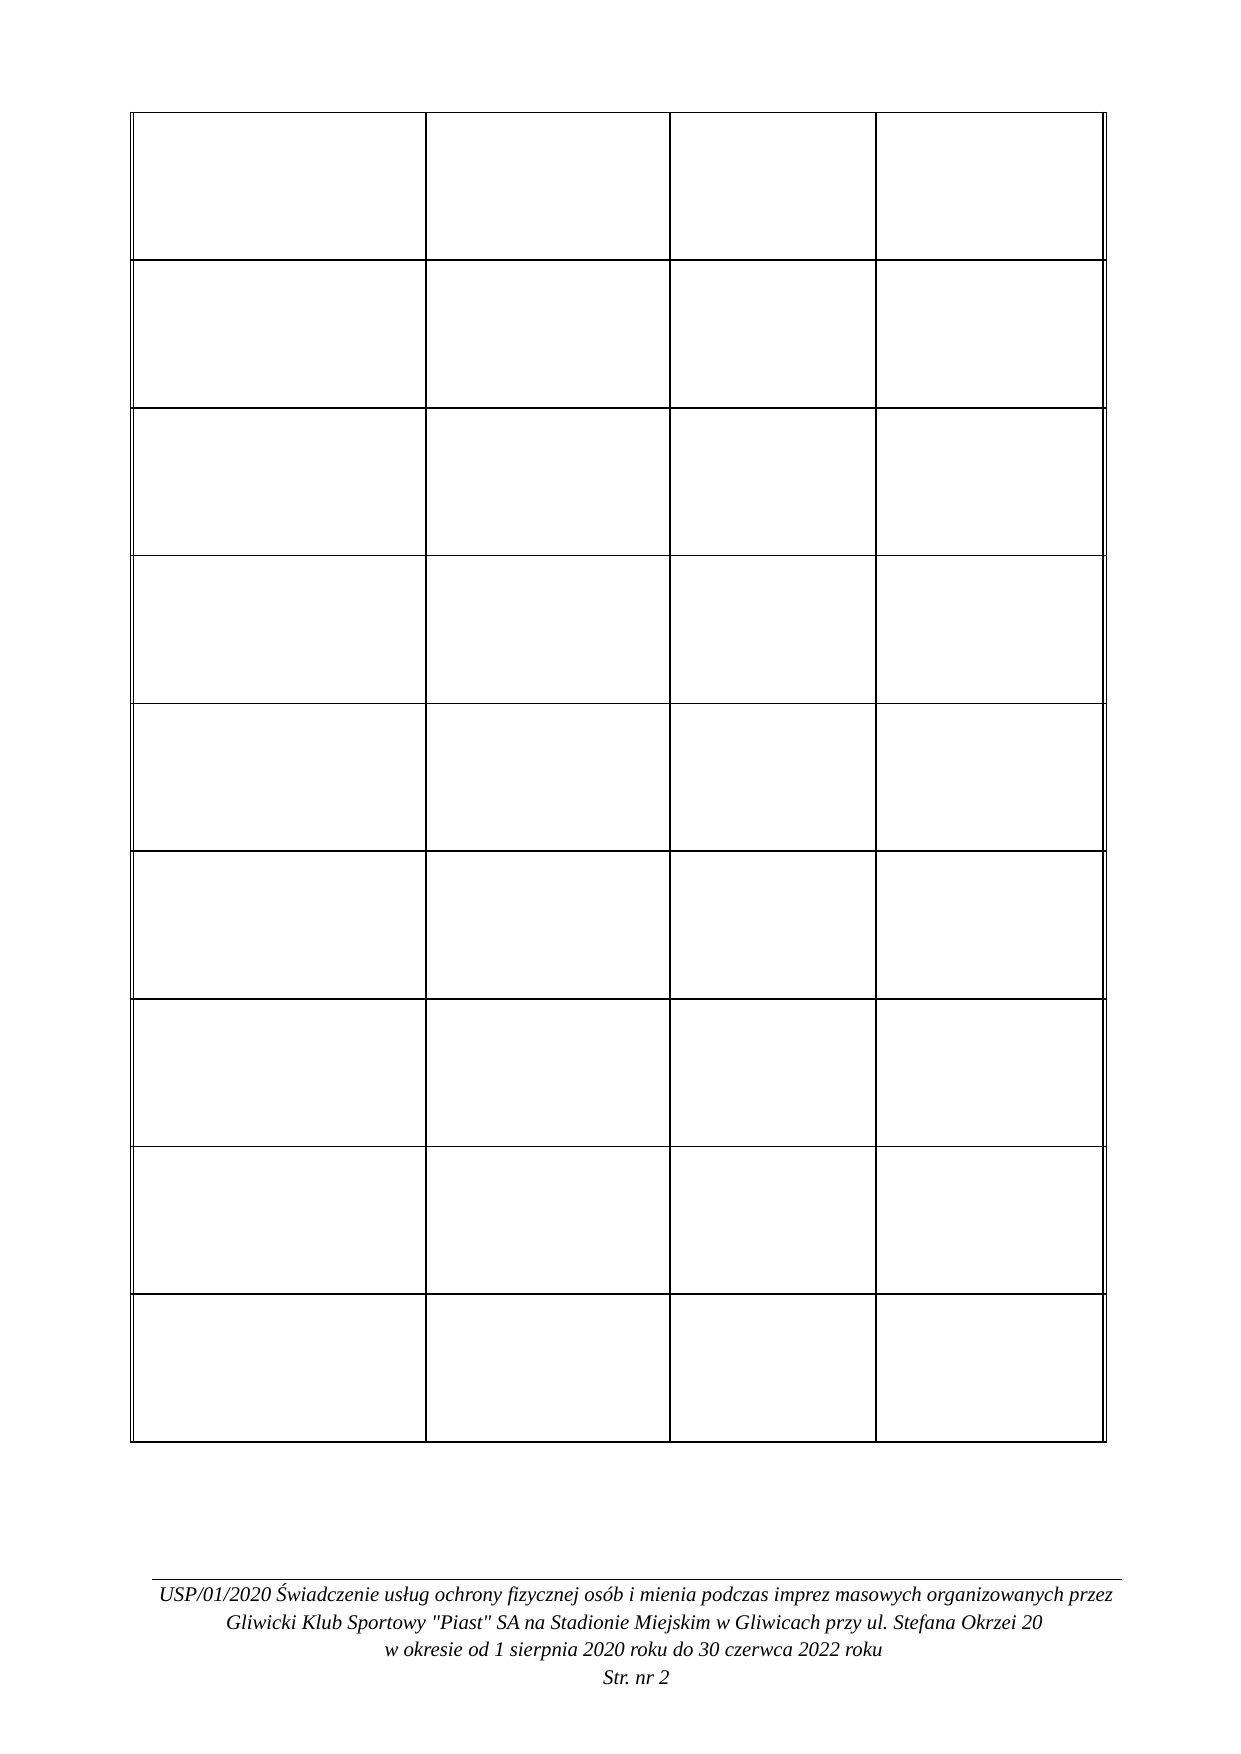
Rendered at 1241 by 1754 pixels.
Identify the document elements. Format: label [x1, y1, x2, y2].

table_cell [877, 556, 1102, 702]
table_cell [427, 852, 669, 998]
table_cell [671, 704, 875, 850]
table_cell [134, 261, 425, 407]
table_cell [671, 1000, 875, 1146]
table_cell [877, 704, 1102, 850]
table_cell [877, 1000, 1102, 1146]
table_cell [671, 556, 875, 702]
table_cell [134, 113, 425, 259]
table_cell [877, 113, 1102, 259]
table_cell [134, 704, 425, 850]
table_cell [427, 113, 669, 259]
table_cell [671, 852, 875, 998]
table_cell [877, 852, 1102, 998]
table_cell [427, 1000, 669, 1146]
table_cell [427, 556, 669, 702]
table_cell [671, 1295, 875, 1441]
table_cell [877, 1147, 1102, 1293]
table_cell [877, 409, 1102, 555]
table_cell [134, 556, 425, 702]
table_cell [134, 1295, 425, 1441]
table_cell [427, 1147, 669, 1293]
table_cell [427, 704, 669, 850]
table_cell [427, 261, 669, 407]
table_cell [134, 409, 425, 555]
table_cell [671, 409, 875, 555]
table_cell [134, 852, 425, 998]
table_cell [134, 1147, 425, 1293]
table_cell [877, 261, 1102, 407]
table_cell [134, 1000, 425, 1146]
table_cell [427, 1295, 669, 1441]
table_cell [877, 1295, 1102, 1441]
table_cell [671, 1147, 875, 1293]
table_cell [671, 113, 875, 259]
table_cell [427, 409, 669, 555]
table_cell [671, 261, 875, 407]
